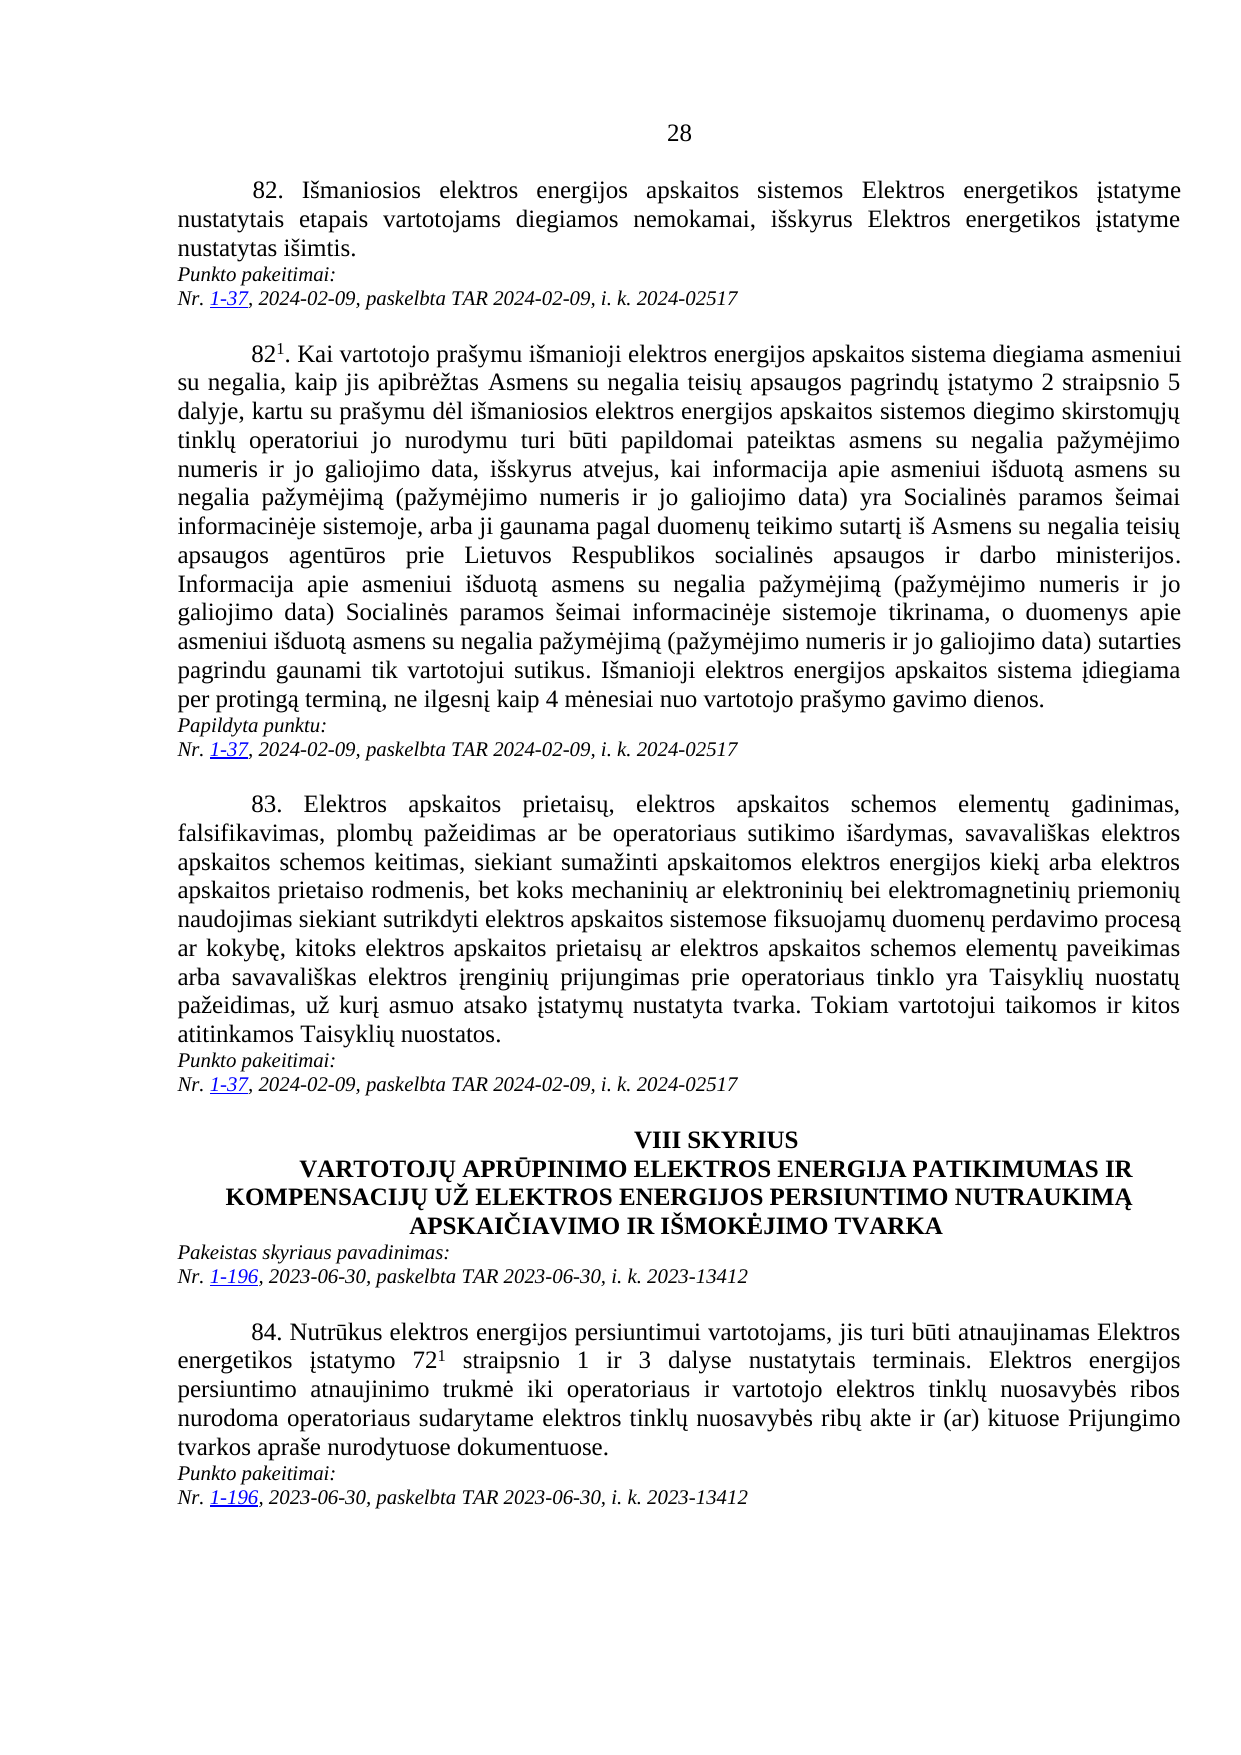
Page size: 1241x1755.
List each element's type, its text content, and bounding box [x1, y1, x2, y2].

text VARTOTOJŲ APRŪPINIMO ELEKTROS ENERGIJA PATIKIMUMAS IR KOMPENSACIJŲ UŽ ELEKTROS ENERGIJOS PERSIUNTIMO NUTRAUKIMĄ APSKAIČIAVIMO IR IŠMOKĖJIMO TVARKA [177, 1154, 1181, 1240]
text 84. Nutrūkus elektros energijos persiuntimui vartotojams, jis turi būti atnaujinamas Elektros energetikos įstatymo 721 straipsnio 1 ir 3 dalyse nustatytais terminais. Elektros energijos persiuntimo atnaujinimo trukmė iki operatoriaus ir vartotojo elektros tinklų nuosavybės ribos nurodoma operatoriaus sudarytame elektros tinklų nuosavybės ribų akte ir (ar) kituose Prijungimo tvarkos apraše nurodytuose dokumentuose. [177, 1317, 1181, 1461]
text Nr. 1-37, 2024-02-09, paskelbta TAR 2024-02-09, i. k. 2024-02517 [177, 286, 1181, 310]
text Pakeistas skyriaus pavadinimas: [177, 1240, 1181, 1264]
text Nr. 1-196, 2023-06-30, paskelbta TAR 2023-06-30, i. k. 2023-13412 [177, 1485, 1181, 1509]
text Punkto pakeitimai: [177, 1048, 1181, 1072]
text VIII SKYRIUS [177, 1125, 1181, 1154]
text 83. Elektros apskaitos prietaisų, elektros apskaitos schemos elementų gadinimas, falsifikavimas, plombų pažeidimas ar be operatoriaus sutikimo išardymas, savavališkas elektros apskaitos schemos keitimas, siekiant sumažinti apskaitomos elektros energijos kiekį arba elektros apskaitos prietaiso rodmenis, bet koks mechaninių ar elektroninių bei elektromagnetinių priemonių naudojimas siekiant sutrikdyti elektros apskaitos sistemose fiksuojamų duomenų perdavimo procesą ar kokybę, kitoks elektros apskaitos prietaisų ar elektros apskaitos schemos elementų paveikimas arba savavališkas elektros įrenginių prijungimas prie operatoriaus tinklo yra Taisyklių nuostatų pažeidimas, už kurį asmuo atsako įstatymų nustatyta tvarka. Tokiam vartotojui taikomos ir kitos atitinkamos Taisyklių nuostatos. [177, 789, 1181, 1048]
text 821. Kai vartotojo prašymu išmanioji elektros energijos apskaitos sistema diegiama asmeniui su negalia, kaip jis apibrėžtas Asmens su negalia teisių apsaugos pagrindų įstatymo 2 straipsnio 5 dalyje, kartu su prašymu dėl išmaniosios elektros energijos apskaitos sistemos diegimo skirstomųjų tinklų operatoriui jo nurodymu turi būti papildomai pateiktas asmens su negalia pažymėjimo numeris ir jo galiojimo data, išskyrus atvejus, kai informacija apie asmeniui išduotą asmens su negalia pažymėjimą (pažymėjimo numeris ir jo galiojimo data) yra Socialinės paramos šeimai informacinėje sistemoje, arba ji gaunama pagal duomenų teikimo sutartį iš Asmens su negalia teisių apsaugos agentūros prie Lietuvos Respublikos socialinės apsaugos ir darbo ministerijos. Informacija apie asmeniui išduotą asmens su negalia pažymėjimą (pažymėjimo numeris ir jo galiojimo data) Socialinės paramos šeimai informacinėje sistemoje tikrinama, o duomenys apie asmeniui išduotą asmens su negalia pažymėjimą (pažymėjimo numeris ir jo galiojimo data) sutarties pagrindu gaunami tik vartotojui sutikus. Išmanioji elektros energijos apskaitos sistema įdiegiama per protingą terminą, ne ilgesnį kaip 4 mėnesiai nuo vartotojo prašymo gavimo dienos. [177, 339, 1181, 712]
text Papildyta punktu: [177, 712, 1181, 737]
text Nr. 1-37, 2024-02-09, paskelbta TAR 2024-02-09, i. k. 2024-02517 [177, 737, 1181, 761]
text 82. Išmaniosios elektros energijos apskaitos sistemos Elektros energetikos įstatyme nustatytais etapais vartotojams diegiamos nemokamai, išskyrus Elektros energetikos įstatyme nustatytas išimtis. [177, 176, 1181, 262]
text Nr. 1-196, 2023-06-30, paskelbta TAR 2023-06-30, i. k. 2023-13412 [177, 1264, 1181, 1288]
text Punkto pakeitimai: [177, 262, 1181, 286]
text Punkto pakeitimai: [177, 1461, 1181, 1485]
text Nr. 1-37, 2024-02-09, paskelbta TAR 2024-02-09, i. k. 2024-02517 [177, 1072, 1181, 1096]
